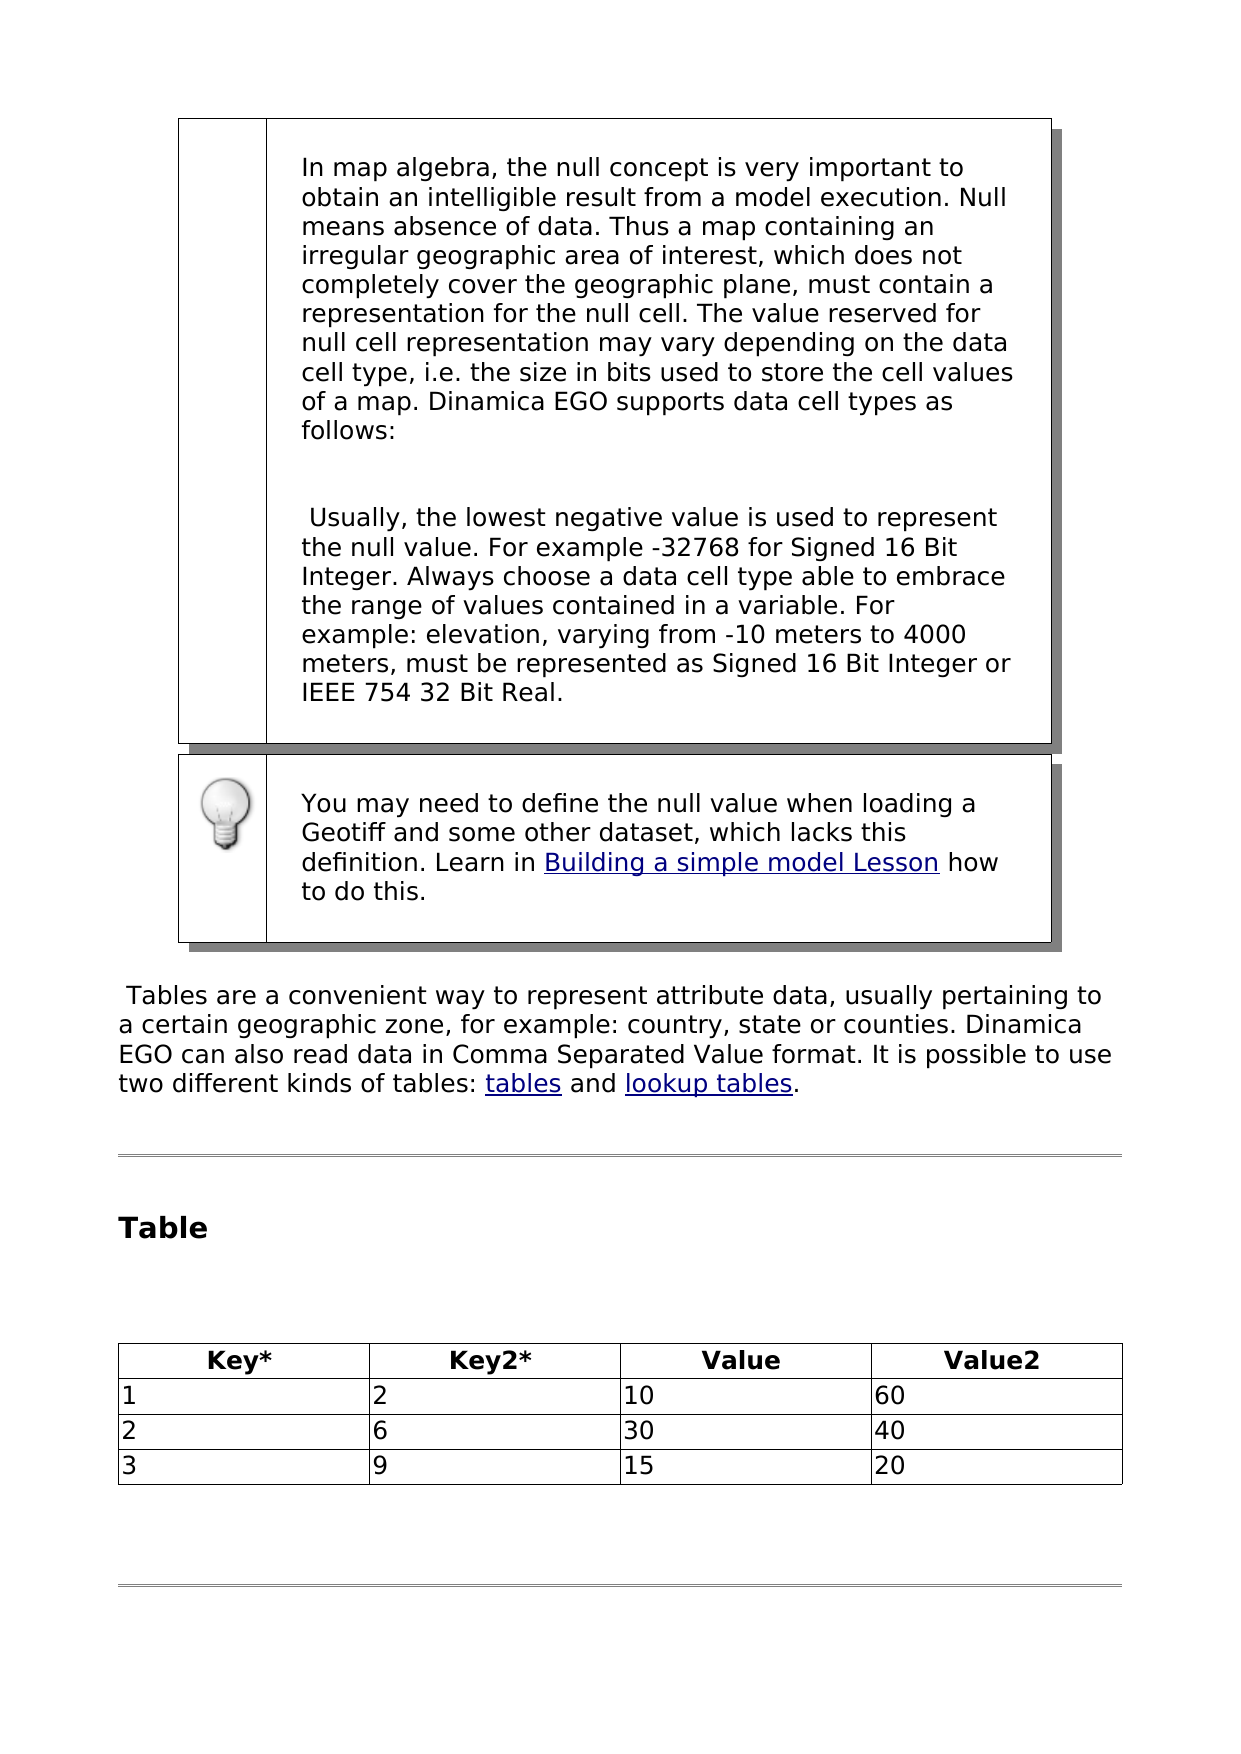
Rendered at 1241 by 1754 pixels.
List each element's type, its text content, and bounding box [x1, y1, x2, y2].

table_header Value [621, 1344, 871, 1378]
table_header In map algebra, the null concept is very important to obtain an intelligible result from a model execution. Null means absence of data. Thus a map containing an irregular geographic area of interest, which does not completely cover the geographic plane, must contain a representation for the null cell. The value reserved for null cell representation may vary depending on the data cell type, i.e. the size in bits used to store the cell values of a map. Dinamica EGO supports data cell types as follows: Usually, the lowest negative value is used to represent the null value. For example -32768 for Signed 16 Bit Integer. Always choose a data cell type able to embrace the range of values contained in a variable. For example: elevation, varying from -10 meters to 4000 meters, must be represented as Signed 16 Bit Integer or IEEE 754 32 Bit Real. [267, 119, 1051, 743]
table_header Key2* [370, 1344, 620, 1378]
table_header [179, 119, 266, 743]
table_cell 3 [119, 1450, 369, 1484]
table_cell 1 [119, 1379, 369, 1413]
table_cell 30 [621, 1415, 871, 1448]
text Tables are a convenient way to represent attribute data, usually pertaining to a certain geographic zone, for example: country, state or counties. Dinamica EGO can also read data in Comma Separated Value format. It is possible to use two different kinds of tables: tables and lookup tables. [118, 952, 1122, 1127]
subtitle Table [118, 1211, 1122, 1245]
table_cell 2 [119, 1415, 369, 1448]
table_header [179, 755, 266, 942]
table_cell 20 [872, 1450, 1122, 1484]
table_cell 15 [621, 1450, 871, 1484]
table_cell 9 [370, 1450, 620, 1484]
table_header You may need to define the null value when loading a Geotiff and some other dataset, which lacks this definition. Learn in Building a simple model Lesson how to do this. [267, 755, 1051, 942]
table_cell 10 [621, 1379, 871, 1413]
table_cell 2 [370, 1379, 620, 1413]
table_cell 40 [872, 1415, 1122, 1448]
picture [190, 777, 266, 853]
table_header Key* [119, 1344, 369, 1378]
table_header Value2 [872, 1344, 1122, 1378]
table_cell 6 [370, 1415, 620, 1448]
table_cell 60 [872, 1379, 1122, 1413]
